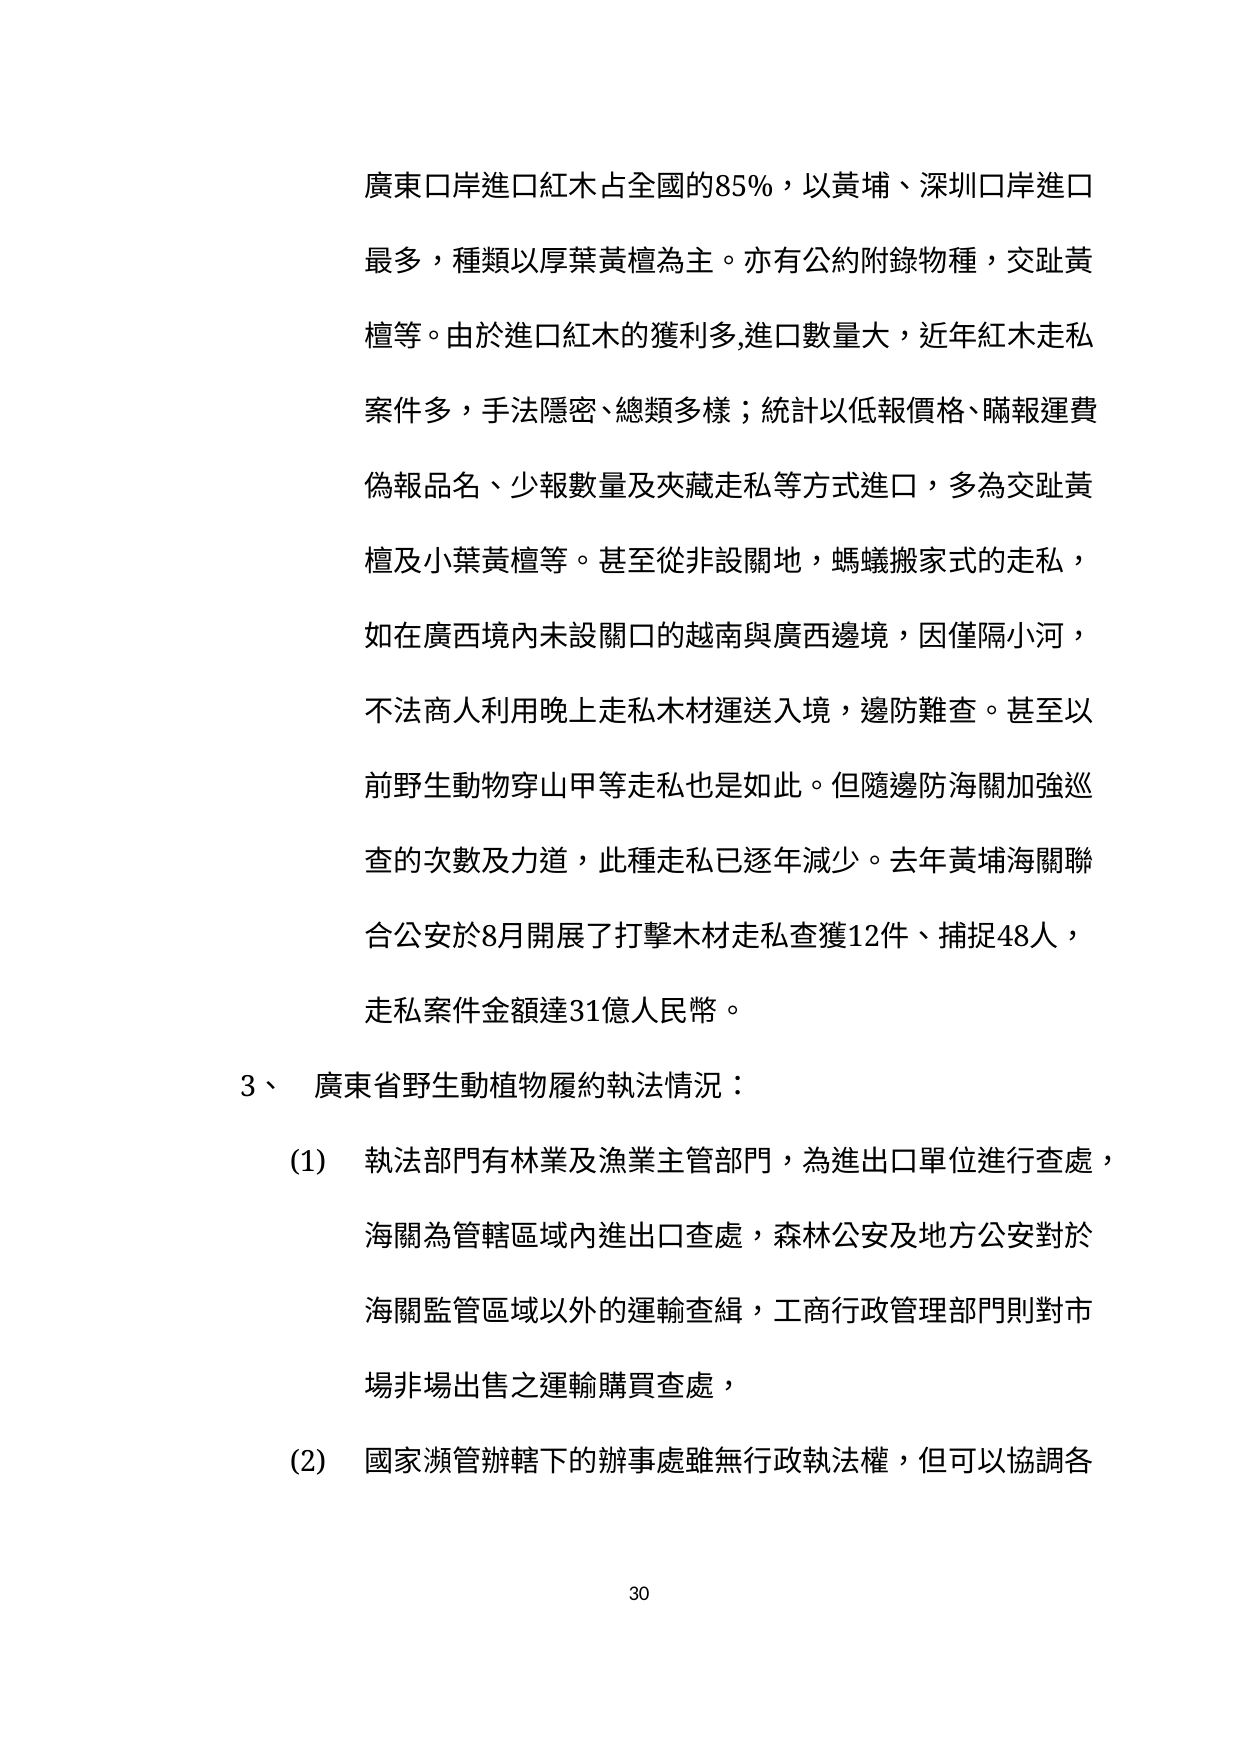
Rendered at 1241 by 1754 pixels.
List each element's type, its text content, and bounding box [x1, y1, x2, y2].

list 國家瀕管辦轄下的辦事處雖無行政執法權，但可以協調各執法機關參與聯合執法活動，並提供專業基礎的知識。廣州辦事處與海關多年來有合作多項活動，如2001年起成立「廣東省進出境貿易管制主管執行單位聯繫工作會議」，建立聯絡員制度，在廣東省各地市及海關，都設置了聯絡員，辦理各縣市案件訊息的傳遞的正確和即時處理。 [289, 1421, 1094, 1496]
list 廣東省野生動植物履約執法情況： [239, 1046, 1094, 1121]
list 紅木：其物種證明占全省證書發證量之3/4。據海關統計，廣東口岸進口紅木占全國的85%，以黃埔、深圳口岸進口最多，種類以厚葉黃檀為主。亦有公約附錄物種，交趾黃檀等。由於進口紅木的獲利多,進口數量大，近年紅木走私案件多，手法隱密、總類多樣；統計以低報價格、瞞報運費、偽報品名、少報數量及夾藏走私等方式進口，多為交趾黃檀及小葉黃檀等。甚至從非設關地，螞蟻搬家式的走私，如在廣西境內未設關口的越南與廣西邊境，因僅隔小河，不法商人利用晚上走私木材運送入境，邊防難查。甚至以前野生動物穿山甲等走私也是如此。但隨邊防海關加強巡查的次數及力道，此種走私已逐年減少。去年黃埔海關聯合公安於8月開展了打擊木材走私查獲12件、捕捉48人，走私案件金額達31億人民幣。 [289, 146, 1094, 1046]
list 執法部門有林業及漁業主管部門，為進出口單位進行查處，海關為管轄區域內進出口查處，森林公安及地方公安對於海關監管區域以外的運輸查緝，工商行政管理部門則對市場非場出售之運輸購買查處， [289, 1121, 1094, 1421]
